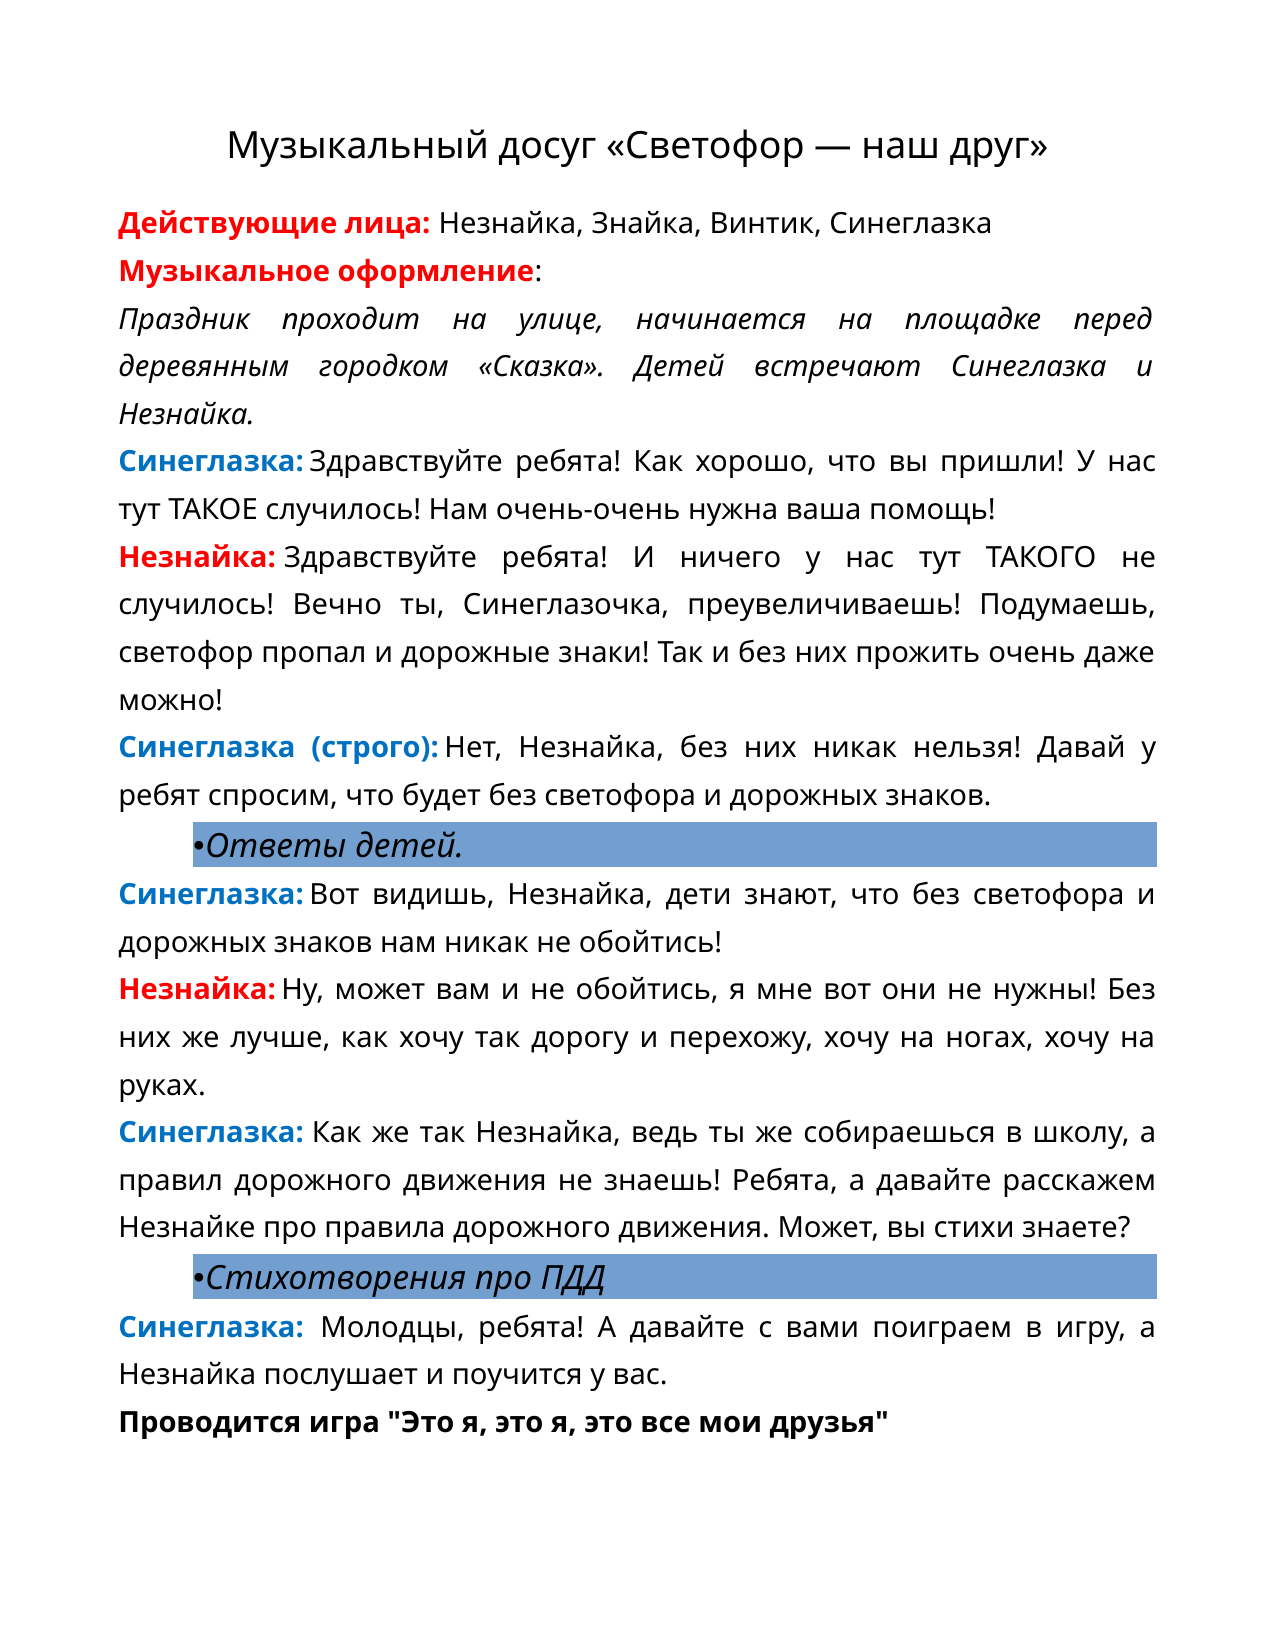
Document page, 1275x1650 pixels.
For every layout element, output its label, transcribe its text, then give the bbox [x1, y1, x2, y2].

text Синеглазка (строго): Нет, Незнайка, без них никак нельзя! Давай у ребят спросим, что будет без светофора и дорожных знаков. [118, 726, 1157, 814]
text Синеглазка: Здравствуйте ребята! Как хорошо, что вы пришли! У нас тут ТАКОЕ случилось! Нам очень-очень нужна ваша помощь! [118, 441, 1157, 528]
text Синеглазка: Вот видишь, Незнайка, дети знают, что без светофора и дорожных знаков нам никак не обойтись! [118, 873, 1157, 961]
text Незнайка: Здравствуйте ребята! И ничего у нас тут ТАКОГО не случилось! Вечно ты, Синеглазочка, преувеличиваешь! Подумаешь, светофор пропал и дорожные знаки! Так и без них прожить очень даже можно! [118, 536, 1157, 718]
text Музыкальный досуг «Светофор — наш друг» [118, 118, 1157, 169]
text Действующие лица: Незнайка, Знайка, Винтик, Синеглазка [118, 203, 1157, 242]
text Незнайка: Ну, может вам и не обойтись, я мне вот они не нужны! Без них же лучше, как хочу так дорогу и перехожу, хочу на ногах, хочу на руках. [118, 968, 1157, 1103]
text Синеглазка: Как же так Незнайка, ведь ты же собираешься в школу, а правил дорожного движения не знаешь! Ребята, а давайте расскажем Незнайке про правила дорожного движения. Может, вы стихи знаете? [118, 1111, 1157, 1246]
text Музыкальное оформление: [118, 250, 1157, 290]
text Синеглазка: Молодцы, ребята! А давайте с вами поиграем в игру, а Незнайка послушает и поучится у вас. [118, 1306, 1157, 1393]
text Проводится игра "Это я, это я, это все мои друзья" [118, 1401, 1157, 1488]
list Стихотворения про ПДД [193, 1254, 1157, 1299]
text Праздник проходит на улице, начинается на площадке перед деревянным городком «Сказка». Детей встречают Синеглазка и Незнайка. [118, 298, 1157, 433]
list Ответы детей. [193, 822, 1157, 867]
